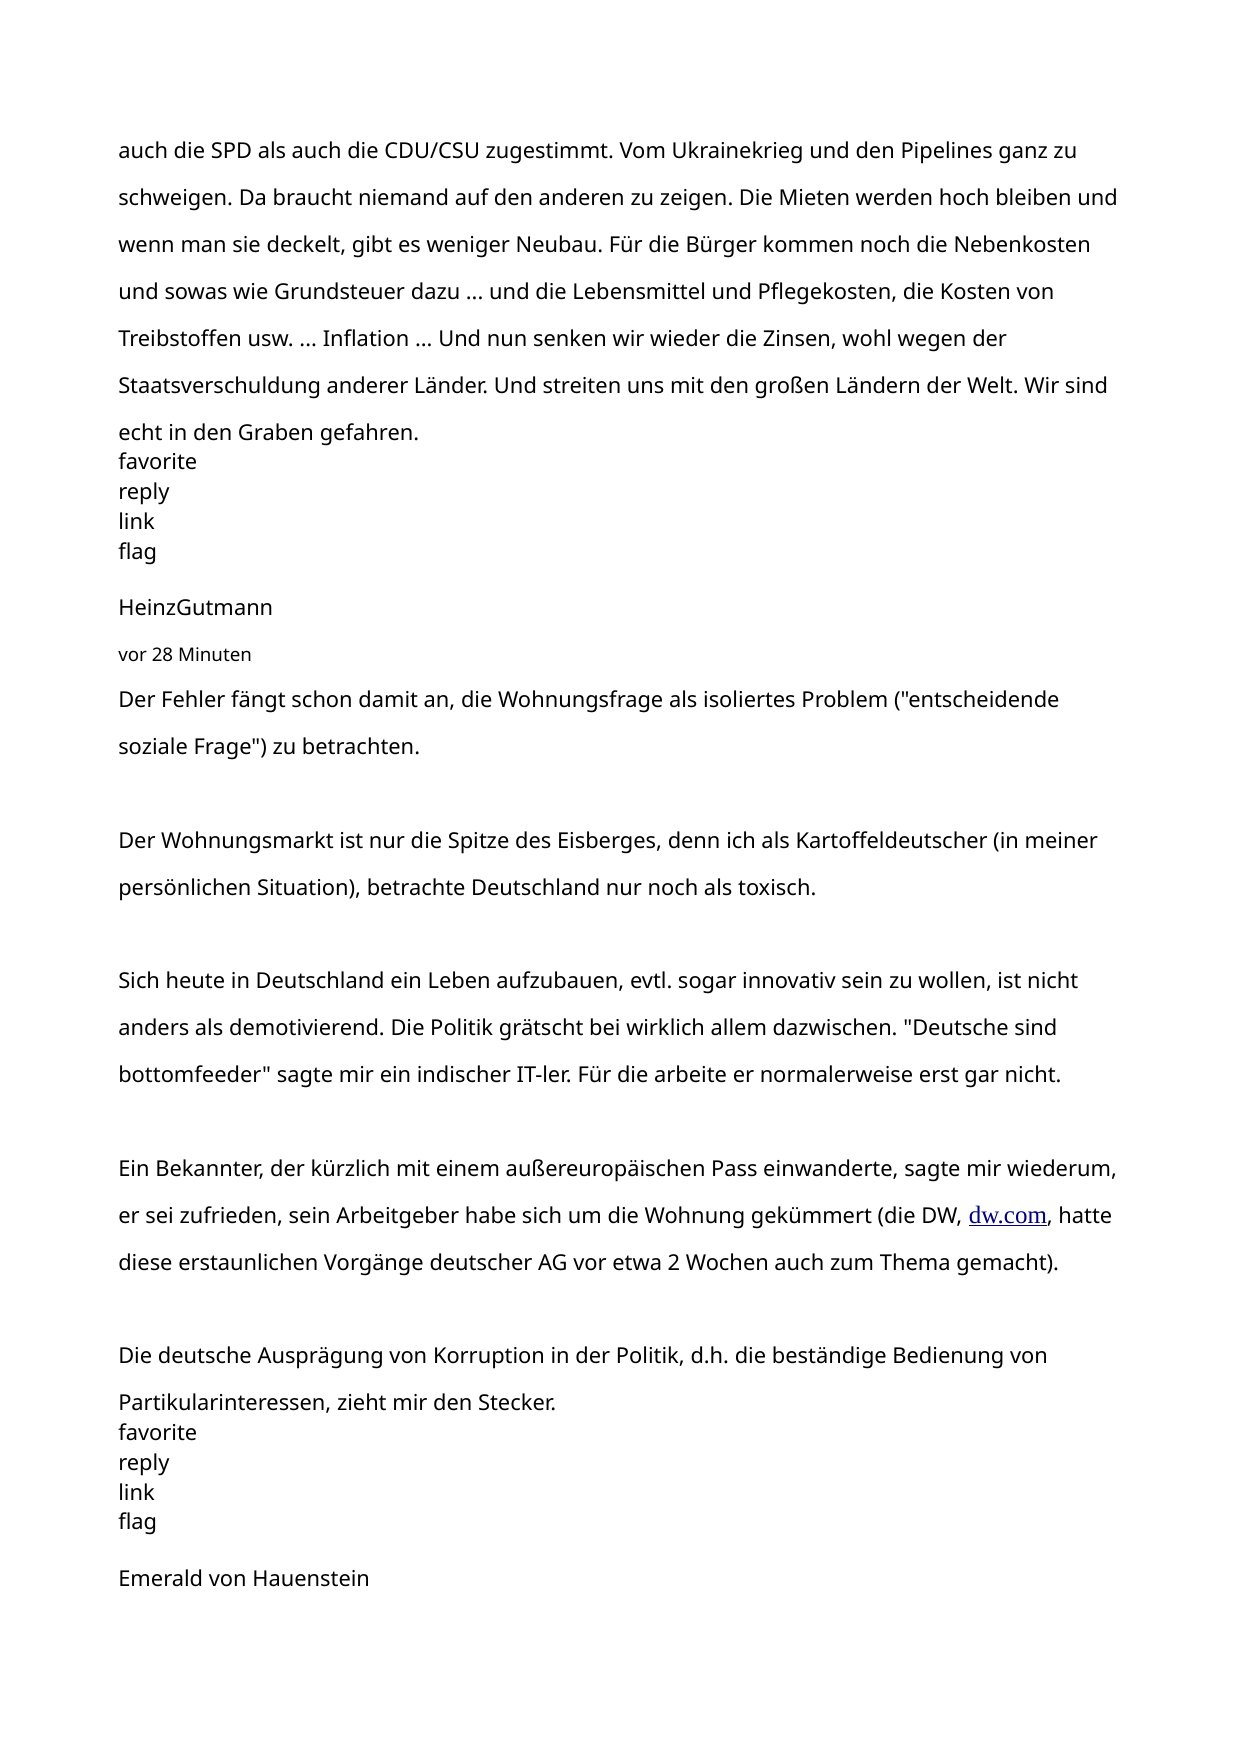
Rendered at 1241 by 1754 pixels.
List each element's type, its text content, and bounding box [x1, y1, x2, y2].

text HeinzGutmann [118, 581, 1114, 622]
text auch die SPD als auch die CDU/CSU zugestimmt. Vom Ukrainekrieg und den Pipelines ganz zu schweigen. Da braucht niemand auf den anderen zu zeigen. Die Mieten werden hoch bleiben und wenn man sie deckelt, gibt es weniger Neubau. Für die Bürger kommen noch die Nebenkosten und sowas wie Grundsteuer dazu ... und die Lebensmittel und Pflegekosten, die Kosten von Treibstoffen usw. ... Inflation ... Und nun senken wir wieder die Zinsen, wohl wegen der Staatsverschuldung anderer Länder. Und streiten uns mit den großen Ländern der Welt. Wir sind echt in den Graben gefahren. [118, 118, 1122, 446]
text link [118, 1477, 1122, 1506]
text Der Fehler fängt schon damit an, die Wohnungsfrage als isoliertes Problem ("entscheidende soziale Frage") zu betrachten. Der Wohnungsmarkt ist nur die Spitze des Eisberges, denn ich als Kartoffeldeutscher (in meiner persönlichen Situation), betrachte Deutschland nur noch als toxisch. Sich heute in Deutschland ein Leben aufzubauen, evtl. sogar innovativ sein zu wollen, ist nicht anders als demotivierend. Die Politik grätscht bei wirklich allem dazwischen. "Deutsche sind bottomfeeder" sagte mir ein indischer IT-ler. Für die arbeite er normalerweise erst gar nicht. Ein Bekannter, der kürzlich mit einem außereuropäischen Pass einwanderte, sagte mir wiederum, er sei zufrieden, sein Arbeitgeber habe sich um die Wohnung gekümmert (die DW, dw.com, hatte diese erstaunlichen Vorgänge deutscher AG vor etwa 2 Wochen auch zum Thema gemacht). Die deutsche Ausprägung von Korruption in der Politik, d.h. die beständige Bedienung von Partikularinteressen, zieht mir den Stecker. [118, 667, 1122, 1417]
text favorite [118, 1417, 1122, 1447]
text reply [118, 476, 1122, 506]
text reply [118, 1447, 1122, 1477]
text flag [118, 1506, 1122, 1536]
text link [118, 506, 1122, 536]
text vor 28 Minuten [118, 637, 1122, 667]
text Emerald von Hauenstein [118, 1552, 1114, 1592]
text favorite [118, 446, 1122, 476]
text flag [118, 536, 1122, 565]
